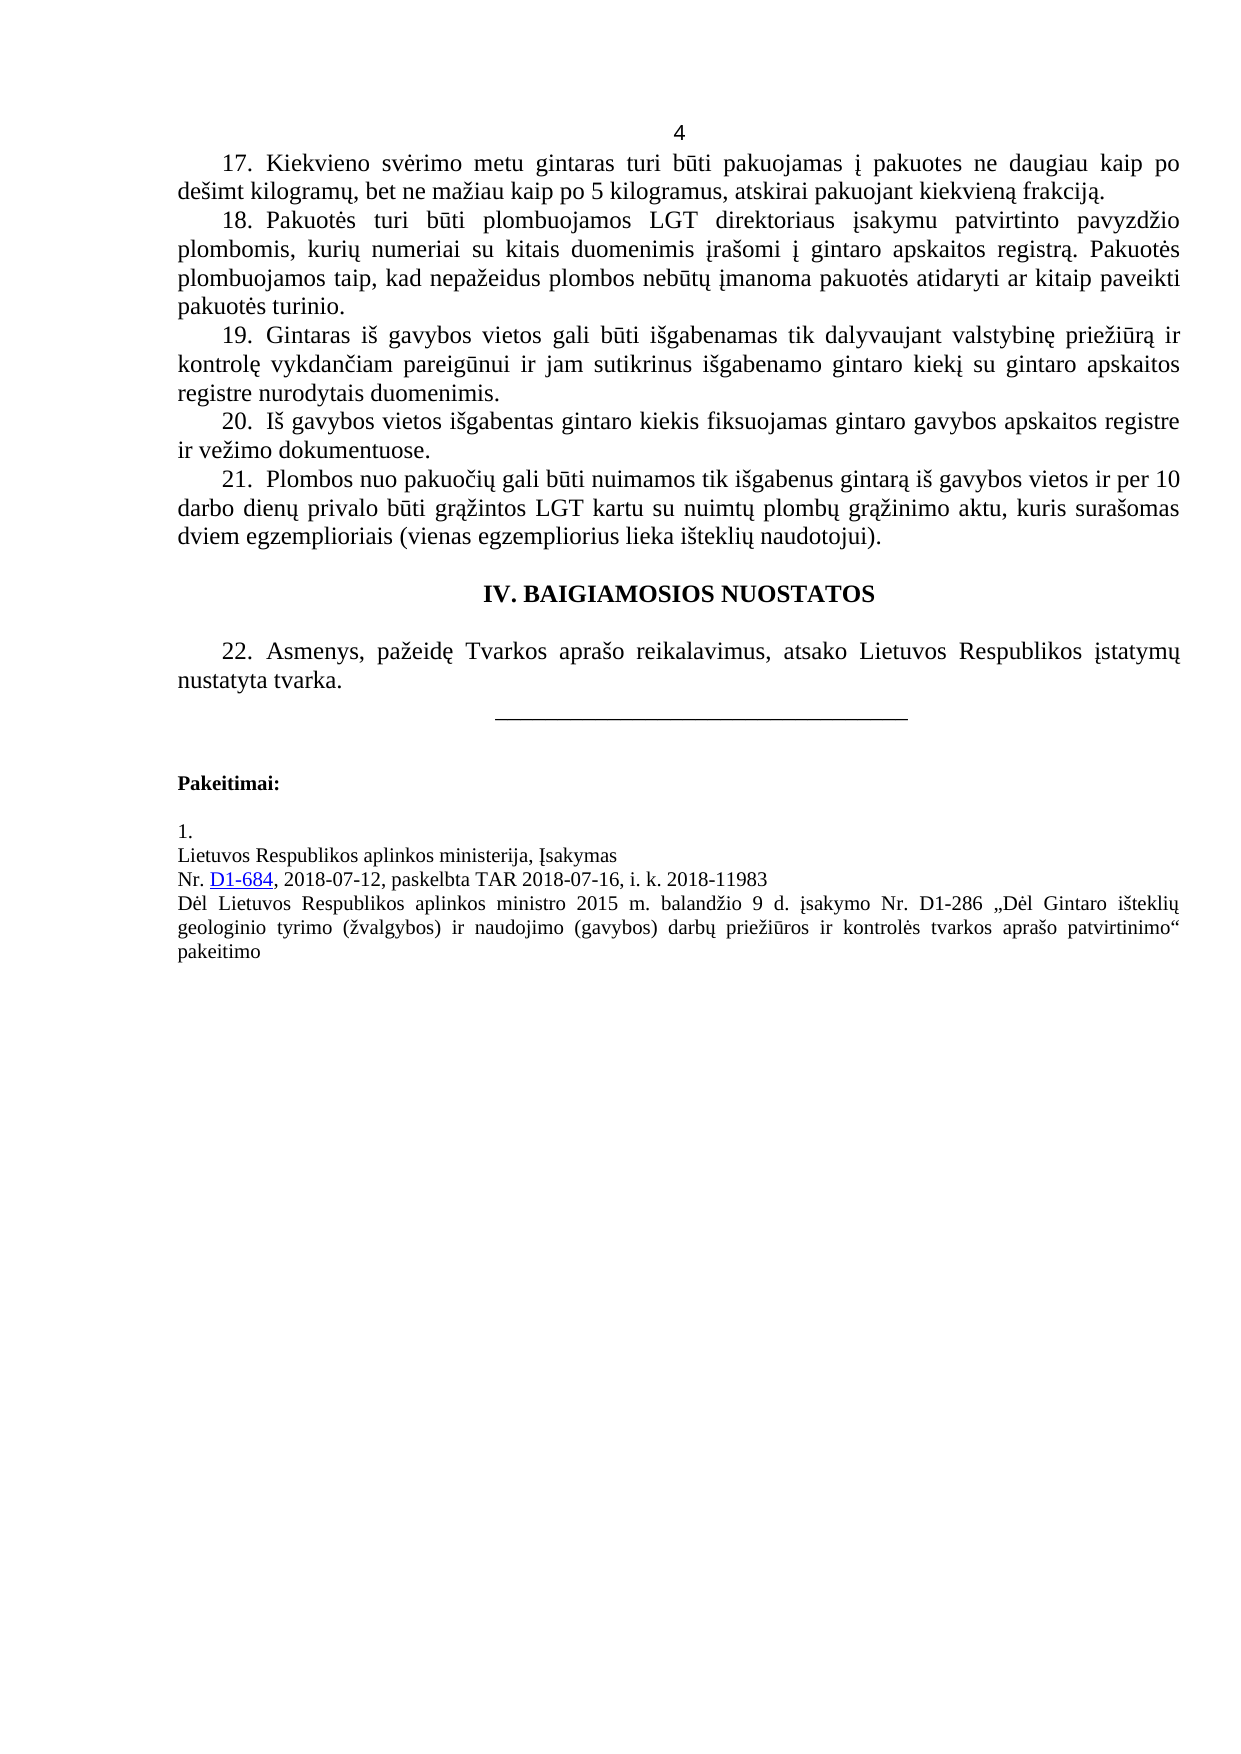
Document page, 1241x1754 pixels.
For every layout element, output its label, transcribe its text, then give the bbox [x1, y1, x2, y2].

text 19. Gintaras iš gavybos vietos gali būti išgabenamas tik dalyvaujant valstybinę priežiūrą ir kontrolę vykdančiam pareigūnui ir jam sutikrinus išgabenamo gintaro kiekį su gintaro apskaitos registre nurodytais duomenimis. [177, 320, 1181, 406]
text Dėl Lietuvos Respublikos aplinkos ministro 2015 m. balandžio 9 d. įsakymo Nr. D1-286 „Dėl Gintaro išteklių geologinio tyrimo (žvalgybos) ir naudojimo (gavybos) darbų priežiūros ir kontrolės tvarkos aprašo patvirtinimo“ pakeitimo [177, 891, 1181, 963]
text 22. Asmenys, pažeidę Tvarkos aprašo reikalavimus, atsako Lietuvos Respublikos įstatymų nustatyta tvarka. [177, 636, 1181, 694]
text 17. Kiekvieno svėrimo metu gintaras turi būti pakuojamas į pakuotes ne daugiau kaip po dešimt kilogramų, bet ne mažiau kaip po 5 kilogramus, atskirai pakuojant kiekvieną frakciją. [177, 148, 1181, 205]
text 20. Iš gavybos vietos išgabentas gintaro kiekis fiksuojamas gintaro gavybos apskaitos registre ir vežimo dokumentuose. [177, 406, 1181, 464]
text _________________________________ [222, 694, 1181, 723]
text 18. Pakuotės turi būti plombuojamos LGT direktoriaus įsakymu patvirtinto pavyzdžio plombomis, kurių numeriai su kitais duomenimis įrašomi į gintaro apskaitos registrą. Pakuotės plombuojamos taip, kad nepažeidus plombos nebūtų įmanoma pakuotės atidaryti ar kitaip paveikti pakuotės turinio. [177, 205, 1181, 320]
text Nr. D1-684, 2018-07-12, paskelbta TAR 2018-07-16, i. k. 2018-11983 [177, 867, 1181, 891]
text 21. Plombos nuo pakuočių gali būti nuimamos tik išgabenus gintarą iš gavybos vietos ir per 10 darbo dienų privalo būti grąžintos LGT kartu su nuimtų plombų grąžinimo aktu, kuris surašomas dviem egzemplioriais (vienas egzempliorius lieka išteklių naudotojui). [177, 464, 1181, 550]
text 1. [177, 819, 1181, 843]
text Lietuvos Respublikos aplinkos ministerija, Įsakymas [177, 843, 1181, 867]
text IV. BAIGIAMOSIOS NUOSTATOS [177, 579, 1181, 608]
text Pakeitimai: [177, 771, 1181, 795]
